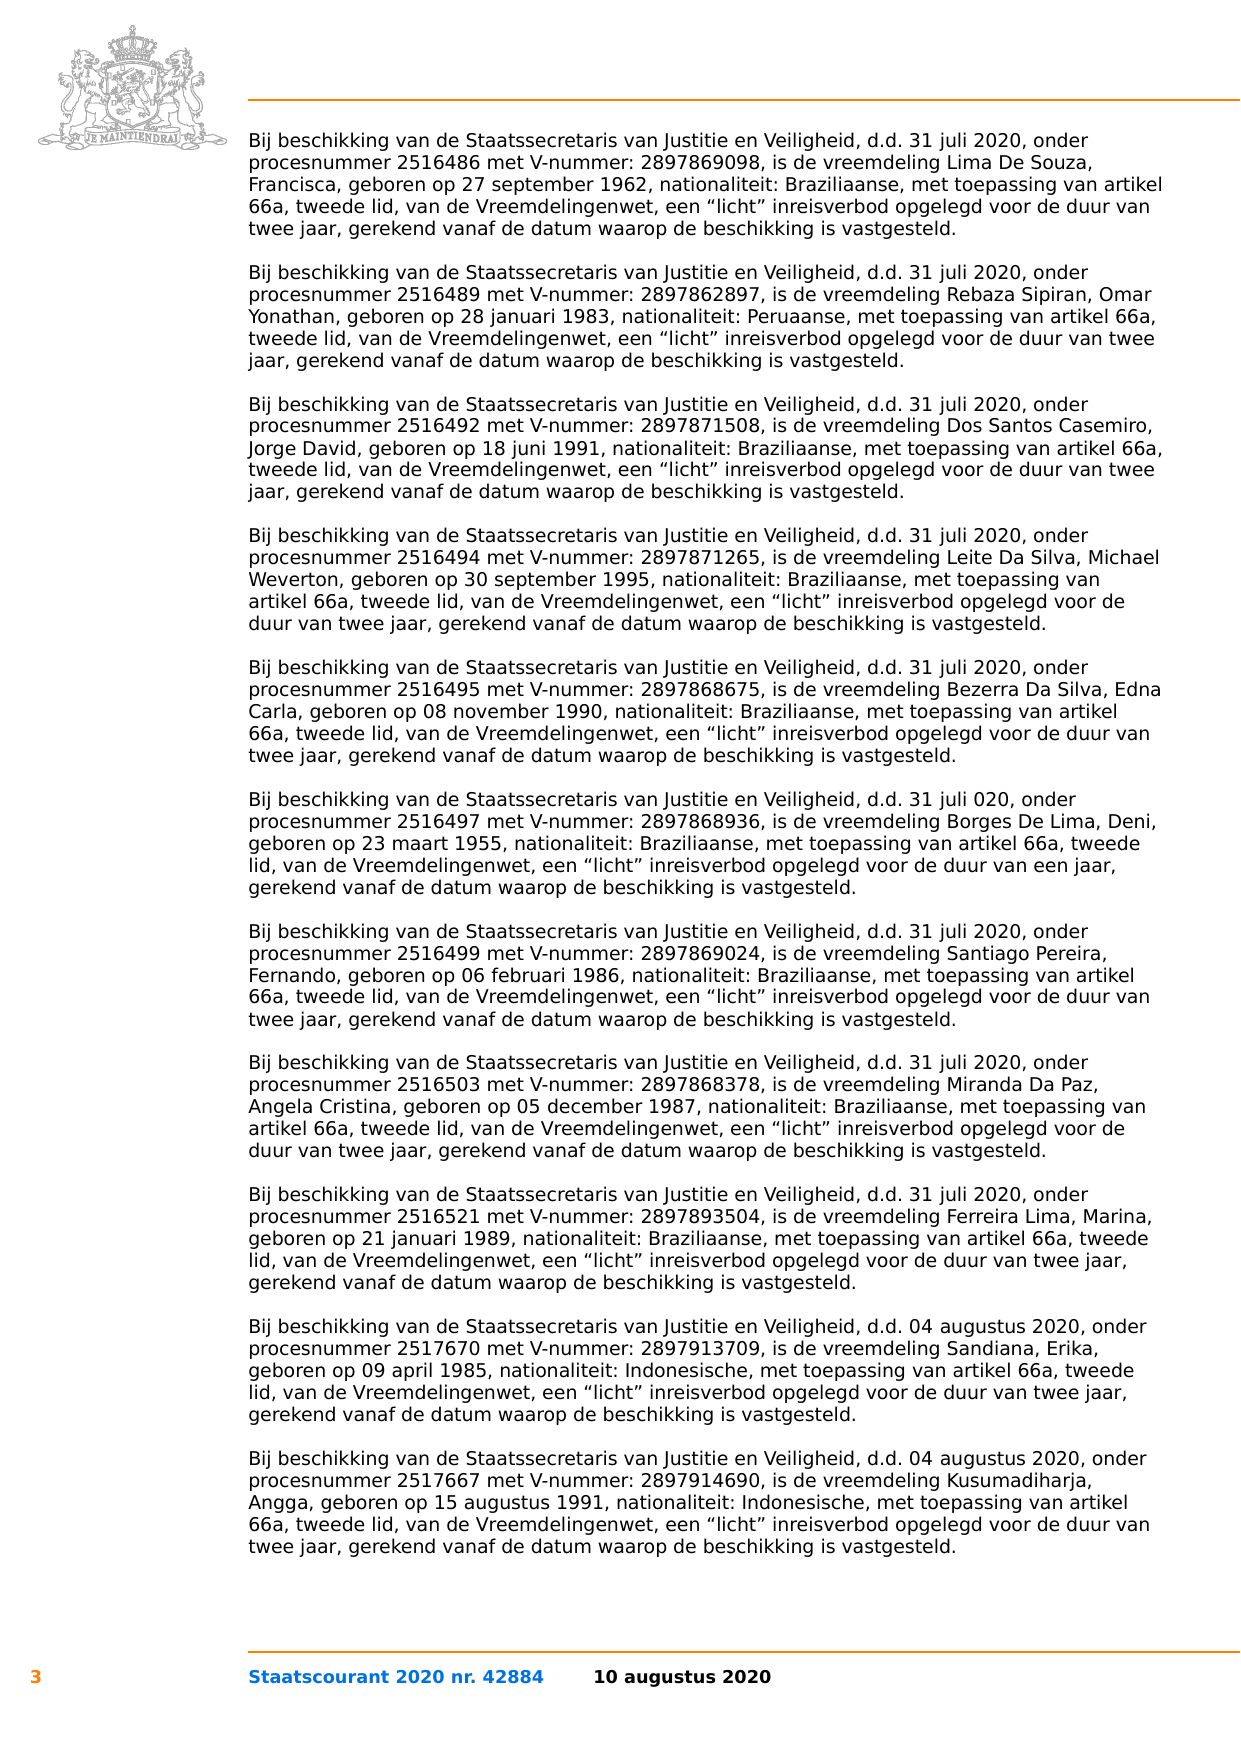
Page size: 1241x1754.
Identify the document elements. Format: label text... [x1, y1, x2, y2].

text Bij beschikking van de Staatssecretaris van Justitie en Veiligheid, d.d. 31 juli 2020, onder procesnummer 2516492 met V-nummer: 2897871508, is de vreemdeling Dos Santos Casemiro, Jorge David, geboren op 18 juni 1991, nationaliteit: Braziliaanse, met toepassing van artikel 66a, tweede lid, van de Vreemdelingenwet, een “licht” inreisverbod opgelegd voor de duur van twee jaar, gerekend vanaf de datum waarop de beschikking is vastgesteld. [248, 393, 1163, 503]
text Bij beschikking van de Staatssecretaris van Justitie en Veiligheid, d.d. 31 juli 2020, onder procesnummer 2516489 met V-nummer: 2897862897, is de vreemdeling Rebaza Sipiran, Omar Yonathan, geboren op 28 januari 1983, nationaliteit: Peruaanse, met toepassing van artikel 66a, tweede lid, van de Vreemdelingenwet, een “licht” inreisverbod opgelegd voor de duur van twee jaar, gerekend vanaf de datum waarop de beschikking is vastgesteld. [248, 262, 1163, 372]
text Bij beschikking van de Staatssecretaris van Justitie en Veiligheid, d.d. 31 juli 2020, onder procesnummer 2516494 met V-nummer: 2897871265, is de vreemdeling Leite Da Silva, Michael Weverton, geboren op 30 september 1995, nationaliteit: Braziliaanse, met toepassing van artikel 66a, tweede lid, van de Vreemdelingenwet, een “licht” inreisverbod opgelegd voor de duur van twee jaar, gerekend vanaf de datum waarop de beschikking is vastgesteld. [248, 525, 1163, 635]
text Bij beschikking van de Staatssecretaris van Justitie en Veiligheid, d.d. 31 juli 020, onder procesnummer 2516497 met V-nummer: 2897868936, is de vreemdeling Borges De Lima, Deni, geboren op 23 maart 1955, nationaliteit: Braziliaanse, met toepassing van artikel 66a, tweede lid, van de Vreemdelingenwet, een “licht” inreisverbod opgelegd voor de duur van een jaar, gerekend vanaf de datum waarop de beschikking is vastgesteld. [248, 789, 1163, 899]
text Bij beschikking van de Staatssecretaris van Justitie en Veiligheid, d.d. 31 juli 2020, onder procesnummer 2516521 met V-nummer: 2897893504, is de vreemdeling Ferreira Lima, Marina, geboren op 21 januari 1989, nationaliteit: Braziliaanse, met toepassing van artikel 66a, tweede lid, van de Vreemdelingenwet, een “licht” inreisverbod opgelegd voor de duur van twee jaar, gerekend vanaf de datum waarop de beschikking is vastgesteld. [248, 1184, 1163, 1294]
text Bij beschikking van de Staatssecretaris van Justitie en Veiligheid, d.d. 31 juli 2020, onder procesnummer 2516495 met V-nummer: 2897868675, is de vreemdeling Bezerra Da Silva, Edna Carla, geboren op 08 november 1990, nationaliteit: Braziliaanse, met toepassing van artikel 66a, tweede lid, van de Vreemdelingenwet, een “licht” inreisverbod opgelegd voor de duur van twee jaar, gerekend vanaf de datum waarop de beschikking is vastgesteld. [248, 657, 1163, 767]
text Bij beschikking van de Staatssecretaris van Justitie en Veiligheid, d.d. 31 juli 2020, onder procesnummer 2516503 met V-nummer: 2897868378, is de vreemdeling Miranda Da Paz, Angela Cristina, geboren op 05 december 1987, nationaliteit: Braziliaanse, met toepassing van artikel 66a, tweede lid, van de Vreemdelingenwet, een “licht” inreisverbod opgelegd voor de duur van twee jaar, gerekend vanaf de datum waarop de beschikking is vastgesteld. [248, 1052, 1163, 1162]
picture [38, 25, 227, 150]
text Bij beschikking van de Staatssecretaris van Justitie en Veiligheid, d.d. 31 juli 2020, onder procesnummer 2516499 met V-nummer: 2897869024, is de vreemdeling Santiago Pereira, Fernando, geboren op 06 februari 1986, nationaliteit: Braziliaanse, met toepassing van artikel 66a, tweede lid, van de Vreemdelingenwet, een “licht” inreisverbod opgelegd voor de duur van twee jaar, gerekend vanaf de datum waarop de beschikking is vastgesteld. [248, 921, 1163, 1030]
text Bij beschikking van de Staatssecretaris van Justitie en Veiligheid, d.d. 04 augustus 2020, onder procesnummer 2517667 met V-nummer: 2897914690, is de vreemdeling Kusumadiharja, Angga, geboren op 15 augustus 1991, nationaliteit: Indonesische, met toepassing van artikel 66a, tweede lid, van de Vreemdelingenwet, een “licht” inreisverbod opgelegd voor de duur van twee jaar, gerekend vanaf de datum waarop de beschikking is vastgesteld. [248, 1448, 1163, 1557]
text Bij beschikking van de Staatssecretaris van Justitie en Veiligheid, d.d. 04 augustus 2020, onder procesnummer 2517670 met V-nummer: 2897913709, is de vreemdeling Sandiana, Erika, geboren op 09 april 1985, nationaliteit: Indonesische, met toepassing van artikel 66a, tweede lid, van de Vreemdelingenwet, een “licht” inreisverbod opgelegd voor de duur van twee jaar, gerekend vanaf de datum waarop de beschikking is vastgesteld. [248, 1316, 1163, 1426]
text Bij beschikking van de Staatssecretaris van Justitie en Veiligheid, d.d. 31 juli 2020, onder procesnummer 2516486 met V-nummer: 2897869098, is de vreemdeling Lima De Souza, Francisca, geboren op 27 september 1962, nationaliteit: Braziliaanse, met toepassing van artikel 66a, tweede lid, van de Vreemdelingenwet, een “licht” inreisverbod opgelegd voor de duur van twee jaar, gerekend vanaf de datum waarop de beschikking is vastgesteld. [248, 130, 1163, 240]
